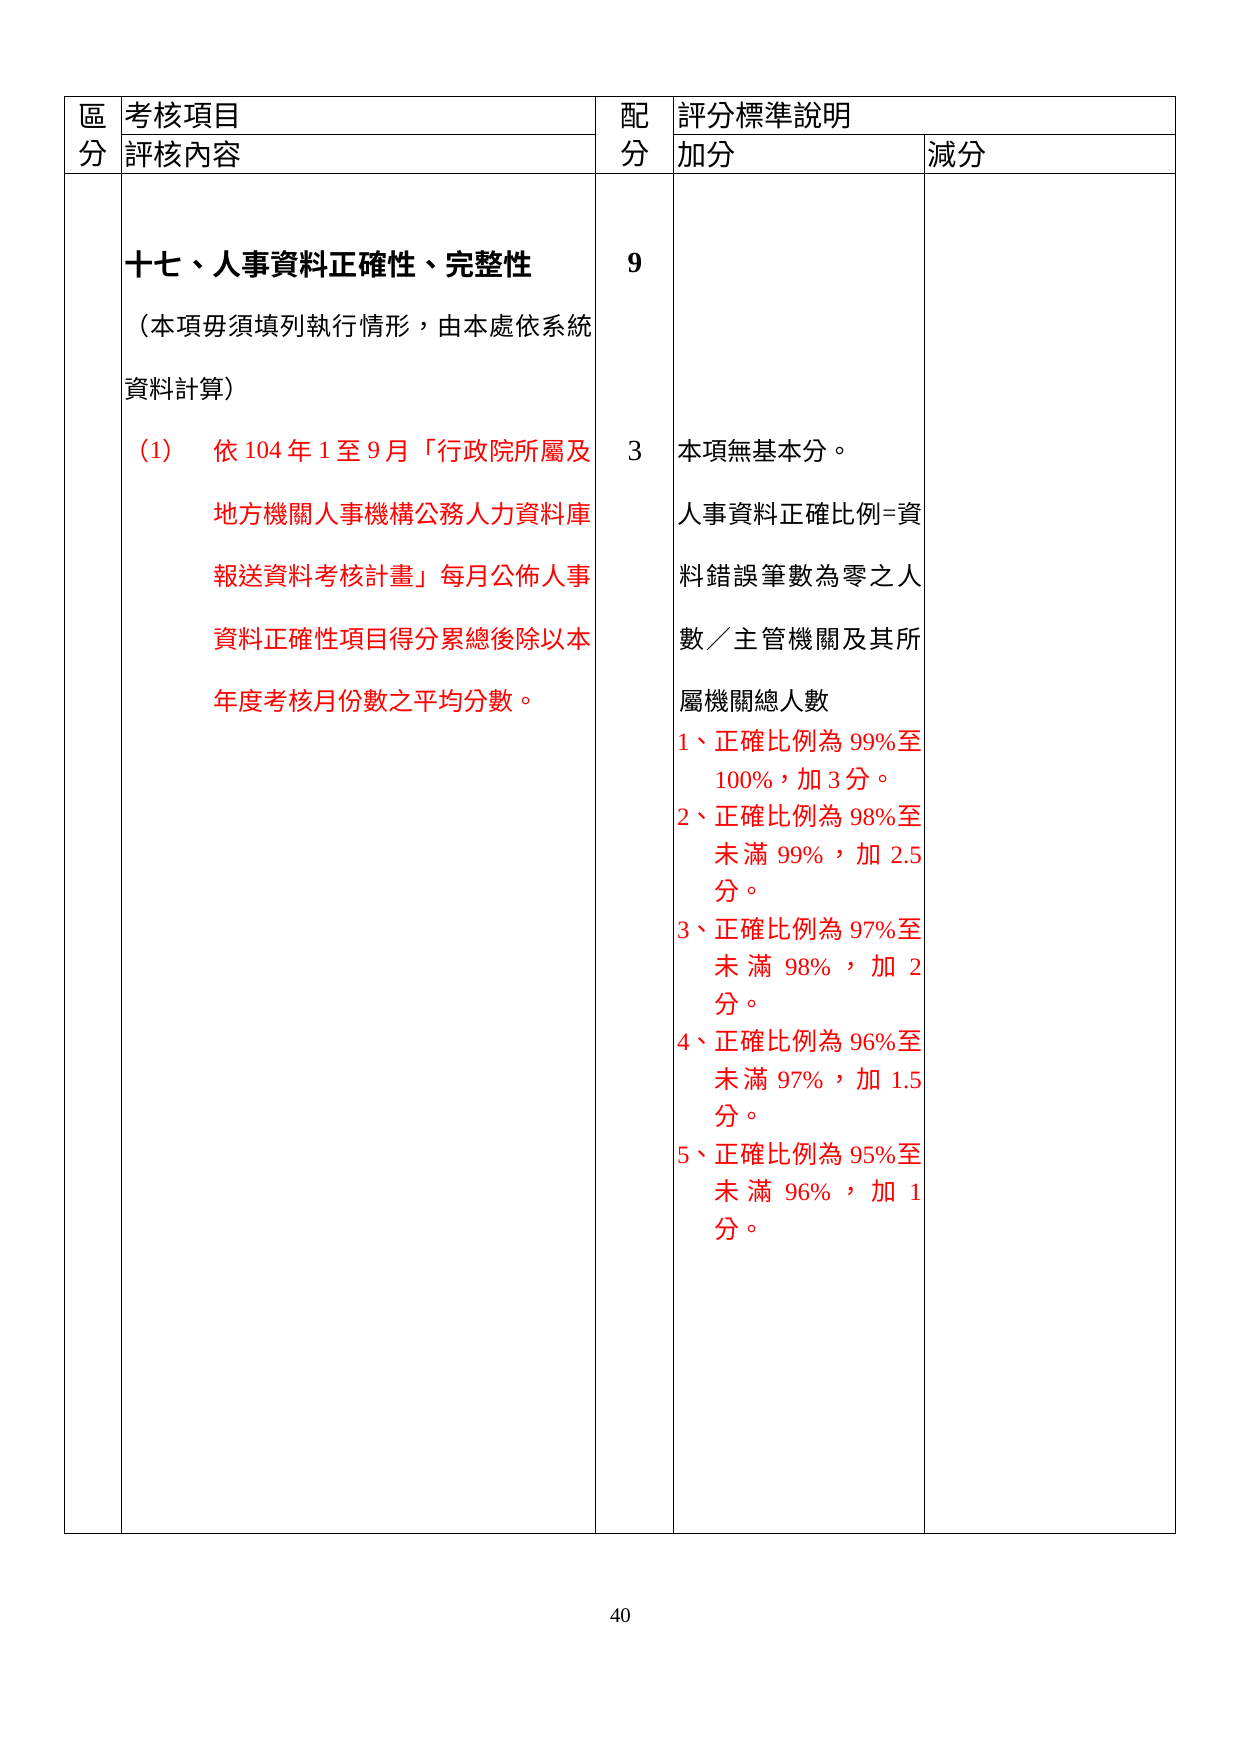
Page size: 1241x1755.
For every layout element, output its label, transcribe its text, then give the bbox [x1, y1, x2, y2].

table_cell 評核內容 [122, 135, 595, 173]
table_header 區分 [65, 97, 121, 173]
table_cell [925, 174, 1175, 1533]
table_cell 十七、人事資料正確性、完整性 （本項毋須填列執行情形，由本處依系統資料計算） 依104年1至9月「行政院所屬及地方機關人事機構公務人力資料庫報送資料考核計畫」每月公佈人事資料正確性項目得分累總後除以本年度考核月份數之平均分數。 依各機關（構）學校報送行政院人事行政總處人事資料委任 1職等（含）或相當委任 1職等（含）以上 ，人員區分為01至74之人員資料與銓敘部銓審、考績資料進行系統自動化檢查。 自動檢核項目包含主管級別、職稱、職系、人員區分、現支官職等、經歷、學歷、考試、考績、銓審、動態等資料欄項之完整性。 本項系統於104年1月公布比對結果，並開放資料更正作業。次月起每月第1週於系統公告上個月未更正資料情形，以104年4至9月間每月未更正資料比例所得分數計算平均分數為本項之成績。 機關（構）學校對於比對結果資料正確性如有異議，須檢附證明文件於成績公布之當月20日前於系統提出申訴更正，未於上述規定期限前提出申訴申請者，不得在事後要求處理。 本處104年5月至10月至WebHR系統抽核或運用各機關（構）學校人事人員資料（包含相片、主管級別、職稱、職系、人員區分、現支官職等、經歷、學歷、考試、考績、銓審、動態等資料欄項）之正確性與完整性。 [122, 174, 595, 1533]
table_cell 本項無基本分。 人事資料正確比例=資料錯誤筆數為零之人數／主管機關及其所屬機關總人數 正確比例為99%至100%，加3分。 正確比例為98%至未滿99%，加2.5 分。 正確比例為97%至未滿98%，加2分。 正確比例為96%至未滿97%，加1.5分。 正確比例為95%至未滿96%，加1分。 [674, 174, 924, 1533]
table_header 配 分 [596, 97, 673, 173]
table_cell 減分 [925, 135, 1175, 173]
table_cell 9 3 [596, 174, 673, 1533]
table_cell 加分 [674, 135, 924, 173]
table_header 評分標準說明 [674, 97, 1175, 134]
table_cell [65, 174, 121, 1533]
table_header 考核項目 [122, 97, 595, 134]
